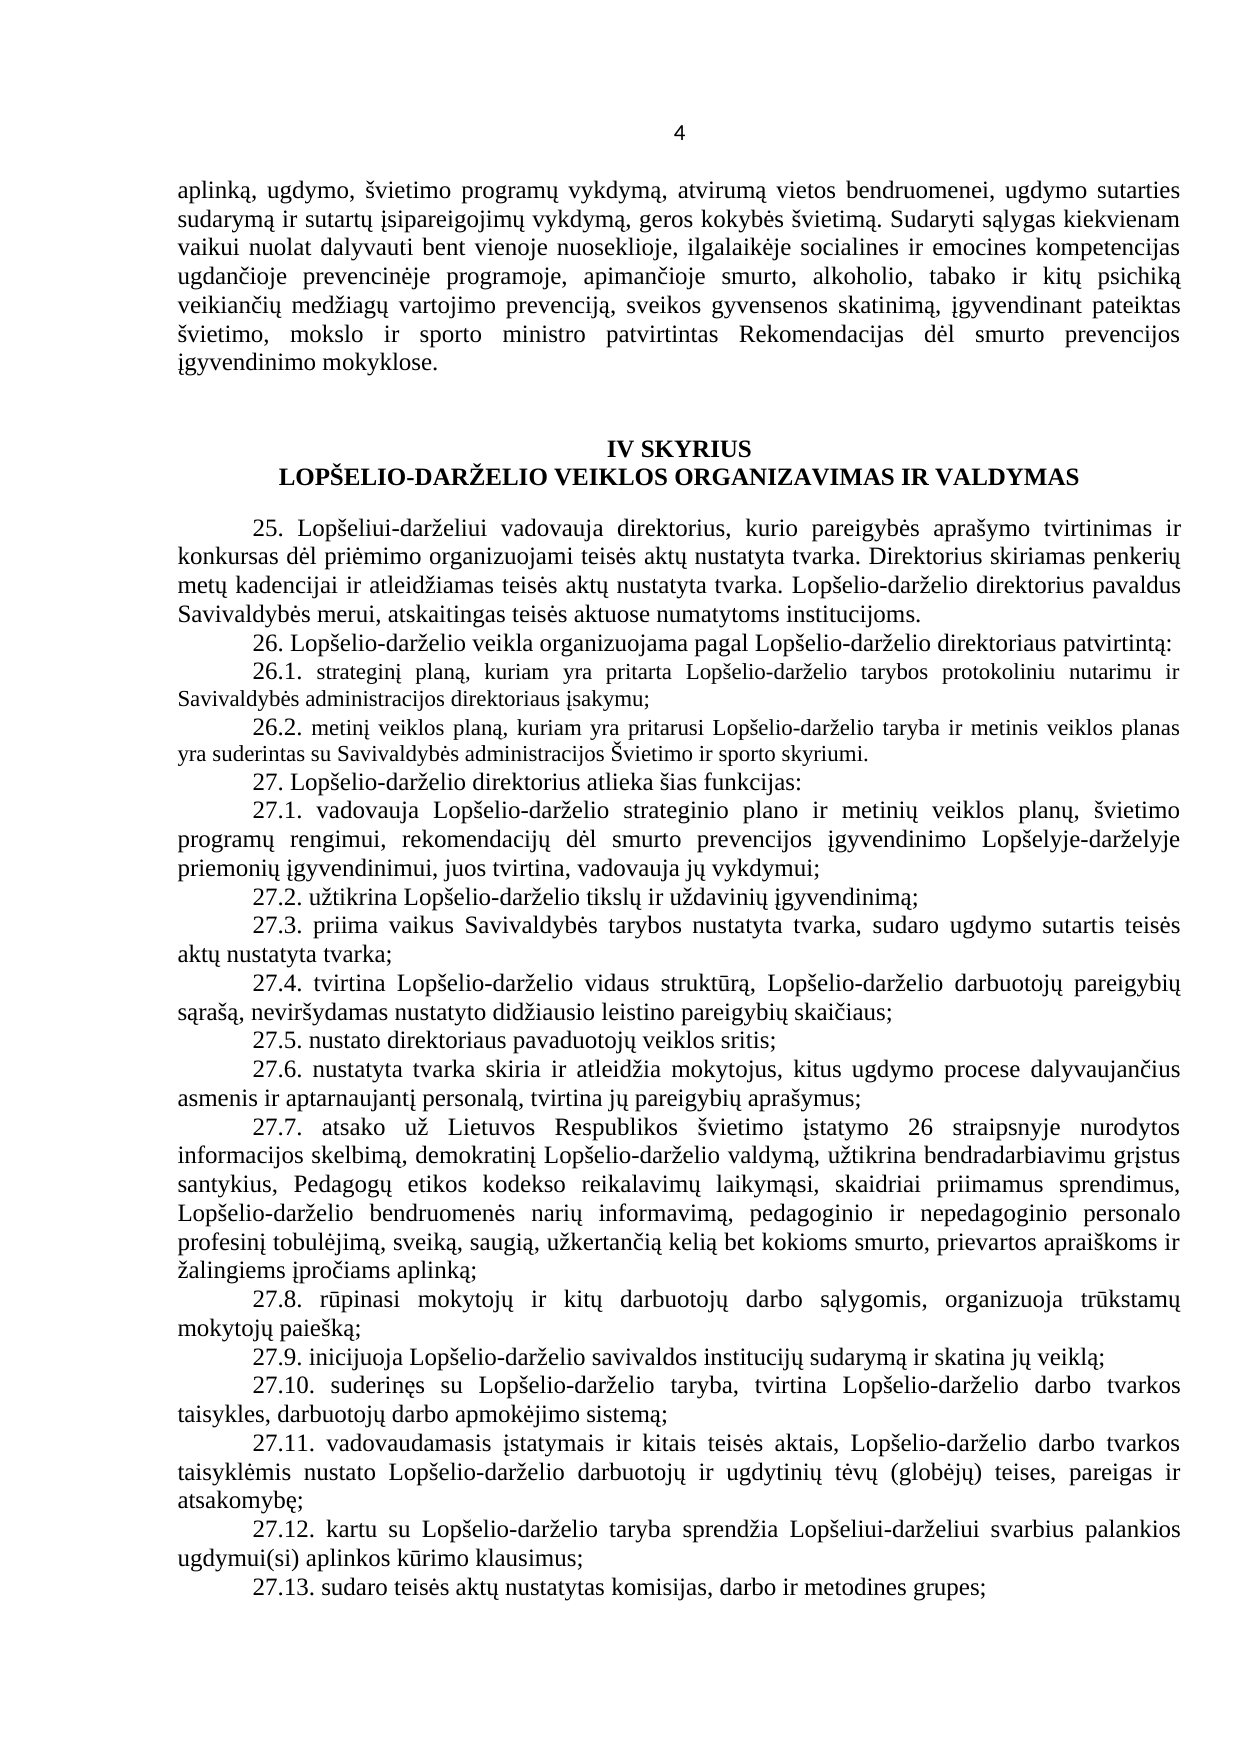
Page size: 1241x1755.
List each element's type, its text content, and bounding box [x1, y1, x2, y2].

text IV SKYRIUS [177, 434, 1181, 462]
text 27. Lopšelio-darželio direktorius atlieka šias funkcijas: [177, 767, 1181, 795]
text 27.13. sudaro teisės aktų nustatytas komisijas, darbo ir metodines grupes; [177, 1572, 1181, 1600]
text 27.6. nustatyta tvarka skiria ir atleidžia mokytojus, kitus ugdymo procese dalyvaujančius asmenis ir aptarnaujantį personalą, tvirtina jų pareigybių aprašymus; [177, 1054, 1181, 1112]
text 27.8. rūpinasi mokytojų ir kitų darbuotojų darbo sąlygomis, organizuoja trūkstamų mokytojų paiešką; [177, 1284, 1181, 1342]
text 27.10. suderinęs su Lopšelio-darželio taryba, tvirtina Lopšelio-darželio darbo tvarkos taisykles, darbuotojų darbo apmokėjimo sistemą; [177, 1370, 1181, 1428]
text 26.1. strateginį planą, kuriam yra pritarta Lopšelio-darželio tarybos protokoliniu nutarimu ir Savivaldybės administracijos direktoriaus įsakymu; [177, 656, 1181, 712]
text 27.4. tvirtina Lopšelio-darželio vidaus struktūrą, Lopšelio-darželio darbuotojų pareigybių sąrašą, neviršydamas nustatyto didžiausio leistino pareigybių skaičiaus; [177, 968, 1181, 1025]
text 26. Lopšelio-darželio veikla organizuojama pagal Lopšelio-darželio direktoriaus patvirtintą: [177, 628, 1181, 656]
text aplinką, ugdymo, švietimo programų vykdymą, atvirumą vietos bendruomenei, ugdymo sutarties sudarymą ir sutartų įsipareigojimų vykdymą, geros kokybės švietimą. Sudaryti sąlygas kiekvienam vaikui nuolat dalyvauti bent vienoje nuoseklioje, ilgalaikėje socialines ir emocines kompetencijas ugdančioje prevencinėje programoje, apimančioje smurto, alkoholio, tabako ir kitų psichiką veikiančių medžiagų vartojimo prevenciją, sveikos gyvensenos skatinimą, įgyvendinant pateiktas švietimo, mokslo ir sporto ministro patvirtintas Rekomendacijas dėl smurto prevencijos įgyvendinimo mokyklose. [177, 175, 1181, 376]
text 27.5. nustato direktoriaus pavaduotojų veiklos sritis; [177, 1025, 1181, 1054]
text LOPŠELIO-DARŽELIO VEIKLOS ORGANIZAVIMAS IR VALDYMAS [177, 462, 1181, 491]
text 27.7. atsako už Lietuvos Respublikos švietimo įstatymo 26 straipsnyje nurodytos informacijos skelbimą, demokratinį Lopšelio-darželio valdymą, užtikrina bendradarbiavimu grįstus santykius, Pedagogų etikos kodekso reikalavimų laikymąsi, skaidriai priimamus sprendimus, Lopšelio-darželio bendruomenės narių informavimą, pedagoginio ir nepedagoginio personalo profesinį tobulėjimą, sveiką, saugią, užkertančią kelią bet kokioms smurto, prievartos apraiškoms ir žalingiems įpročiams aplinką; [177, 1112, 1181, 1284]
text 27.9. inicijuoja Lopšelio-darželio savivaldos institucijų sudarymą ir skatina jų veiklą; [177, 1342, 1181, 1370]
text 25. Lopšeliui-darželiui vadovauja direktorius, kurio pareigybės aprašymo tvirtinimas ir konkursas dėl priėmimo organizuojami teisės aktų nustatyta tvarka. Direktorius skiriamas penkerių metų kadencijai ir atleidžiamas teisės aktų nustatyta tvarka. Lopšelio-darželio direktorius pavaldus Savivaldybės merui, atskaitingas teisės aktuose numatytoms institucijoms. [177, 513, 1181, 628]
text 27.2. užtikrina Lopšelio-darželio tikslų ir uždavinių įgyvendinimą; [177, 882, 1181, 910]
text 27.1. vadovauja Lopšelio-darželio strateginio plano ir metinių veiklos planų, švietimo programų rengimui, rekomendacijų dėl smurto prevencijos įgyvendinimo Lopšelyje-darželyje priemonių įgyvendinimui, juos tvirtina, vadovauja jų vykdymui; [177, 795, 1181, 882]
text 27.11. vadovaudamasis įstatymais ir kitais teisės aktais, Lopšelio-darželio darbo tvarkos taisyklėmis nustato Lopšelio-darželio darbuotojų ir ugdytinių tėvų (globėjų) teises, pareigas ir atsakomybę; [177, 1428, 1181, 1514]
text 27.3. priima vaikus Savivaldybės tarybos nustatyta tvarka, sudaro ugdymo sutartis teisės aktų nustatyta tvarka; [177, 910, 1181, 968]
text 26.2. metinį veiklos planą, kuriam yra pritarusi Lopšelio-darželio taryba ir metinis veiklos planas yra suderintas su Savivaldybės administracijos Švietimo ir sporto skyriumi. [177, 712, 1181, 767]
text 27.12. kartu su Lopšelio-darželio taryba sprendžia Lopšeliui-darželiui svarbius palankios ugdymui(si) aplinkos kūrimo klausimus; [177, 1514, 1181, 1572]
